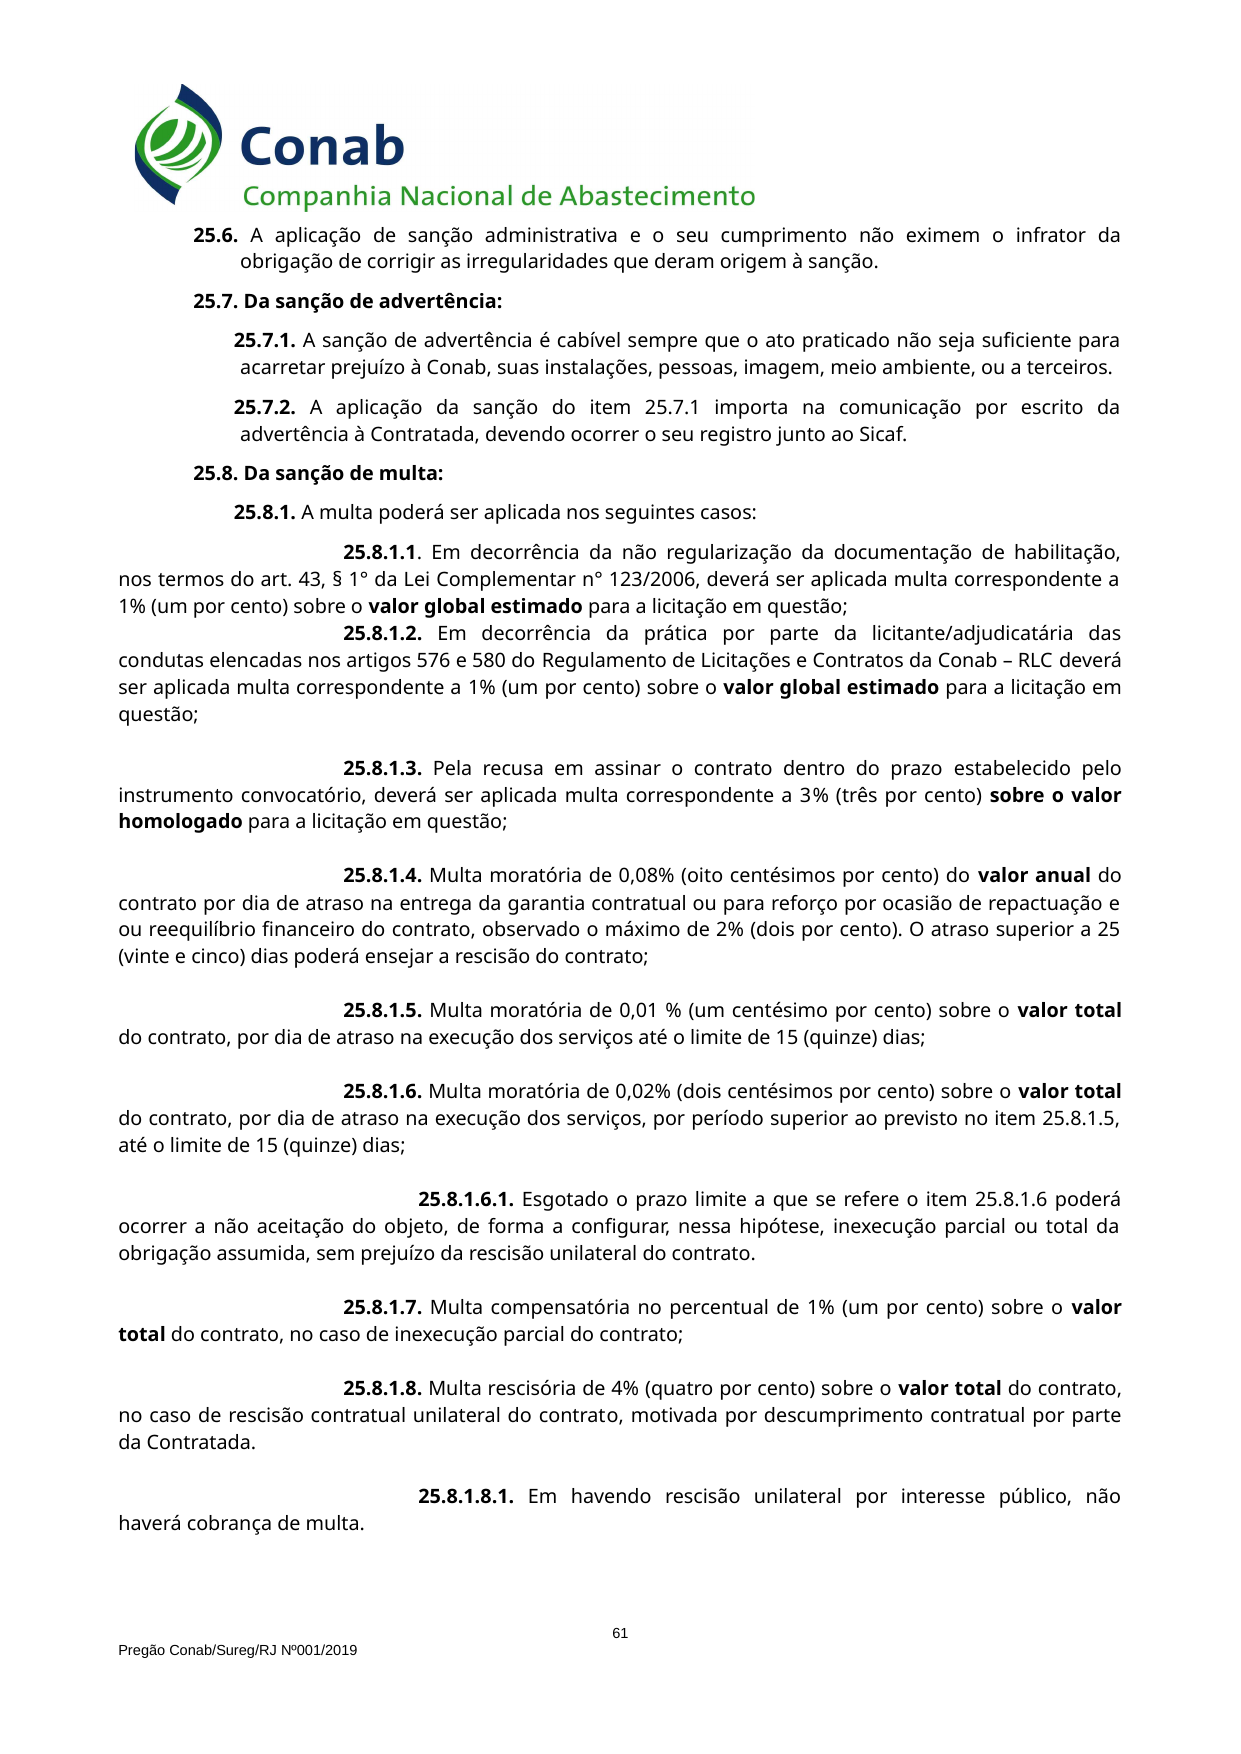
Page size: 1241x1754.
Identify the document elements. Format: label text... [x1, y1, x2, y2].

text 25.8.1.3. Pela recusa em assinar o contrato dentro do prazo estabelecido pelo instrumento convocatório, deverá ser aplicada multa correspondente a 3% (três por cento) sobre o valor homologado para a licitação em questão; [118, 754, 1122, 835]
text 25.6. A aplicação de sanção administrativa e o seu cumprimento não eximem o infrator da obrigação de corrigir as irregularidades que deram origem à sanção. [193, 221, 1122, 275]
text 25.8.1.4. Multa moratória de 0,08% (oito centésimos por cento) do valor anual do contrato por dia de atraso na entrega da garantia contratual ou para reforço por ocasião de repactuação e ou reequilíbrio financeiro do contrato, observado o máximo de 2% (dois por cento). O atraso superior a 25 (vinte e cinco) dias poderá ensejar a rescisão do contrato; [118, 862, 1122, 970]
text 25.7.1. A sanção de advertência é cabível sempre que o ato praticado não seja suficiente para acarretar prejuízo à Conab, suas instalações, pessoas, imagem, meio ambiente, ou a terceiros. [193, 327, 1122, 381]
text 25.8.1.8. Multa rescisória de 4% (quatro por cento) sobre o valor total do contrato, no caso de rescisão contratual unilateral do contrato, motivada por descumprimento contratual por parte da Contratada. [118, 1374, 1122, 1455]
text 25.8. Da sanção de multa: [193, 459, 1122, 486]
text 25.8.1.2. Em decorrência da prática por parte da licitante/adjudicatária das condutas elencadas nos artigos 576 e 580 do Regulamento de Licitações e Contratos da Conab – RLC deverá ser aplicada multa correspondente a 1% (um por cento) sobre o valor global estimado para a licitação em questão; [118, 619, 1122, 727]
text 25.8.1. A multa poderá ser aplicada nos seguintes casos: [193, 499, 1122, 526]
text 25.8.1.6. Multa moratória de 0,02% (dois centésimos por cento) sobre o valor total do contrato, por dia de atraso na execução dos serviços, por período superior ao previsto no item 25.8.1.5, até o limite de 15 (quinze) dias; [118, 1078, 1122, 1158]
text 25.8.1.8.1. Em havendo rescisão unilateral por interesse público, não haverá cobrança de multa. [118, 1482, 1122, 1536]
text 25.8.1.7. Multa compensatória no percentual de 1% (um por cento) sobre o valor total do contrato, no caso de inexecução parcial do contrato; [118, 1293, 1122, 1347]
text 25.7. Da sanção de advertência: [193, 287, 1122, 314]
picture [134, 84, 755, 212]
text 25.8.1.1. Em decorrência da não regularização da documentação de habilitação, nos termos do art. 43, § 1° da Lei Complementar n° 123/2006, deverá ser aplicada multa correspondente a 1% (um por cento) sobre o valor global estimado para a licitação em questão; [118, 538, 1122, 619]
text 25.7.2. A aplicação da sanção do item 25.7.1 importa na comunicação por escrito da advertência à Contratada, devendo ocorrer o seu registro junto ao Sicaf. [193, 393, 1122, 447]
text 25.8.1.5. Multa moratória de 0,01 % (um centésimo por cento) sobre o valor total do contrato, por dia de atraso na execução dos serviços até o limite de 15 (quinze) dias; [118, 997, 1122, 1051]
text 25.8.1.6.1. Esgotado o prazo limite a que se refere o item 25.8.1.6 poderá ocorrer a não aceitação do objeto, de forma a configurar, nessa hipótese, inexecução parcial ou total da obrigação assumida, sem prejuízo da rescisão unilateral do contrato. [118, 1186, 1122, 1266]
